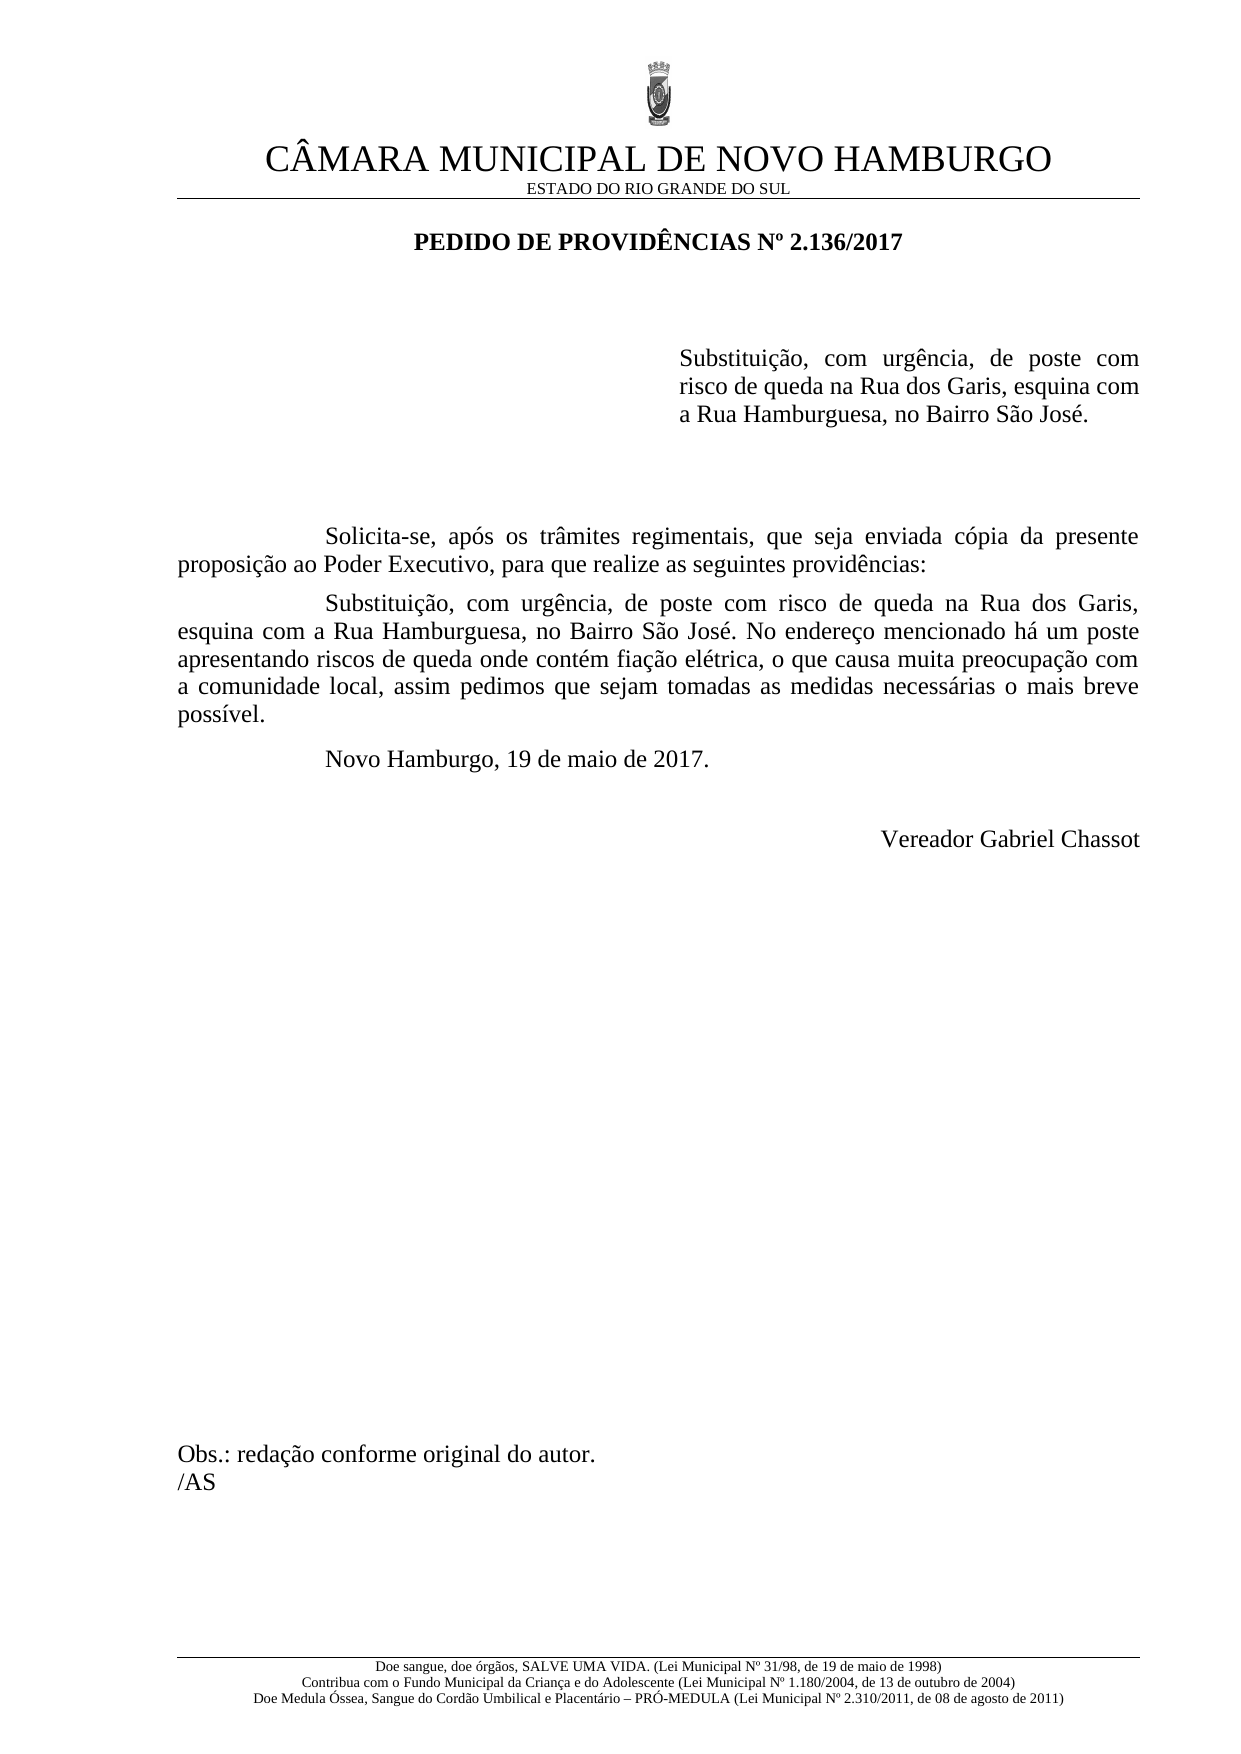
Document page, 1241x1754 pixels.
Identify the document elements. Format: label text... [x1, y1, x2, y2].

text Solicita-se, após os trâmites regimentais, que seja enviada cópia da presente proposição ao Poder Executivo, para que realize as seguintes providências: [177, 522, 1140, 578]
text /AS [177, 1468, 1140, 1496]
text PEDIDO DE PROVIDÊNCIAS Nº 2.136/2017 [177, 228, 1140, 256]
text Substituição, com urgência, de poste com risco de queda na Rua dos Garis, esquina com a Rua Hamburguesa, no Bairro São José. No endereço mencionado há um poste apresentando riscos de queda onde contém fiação elétrica, o que causa muita preocupação com a comunidade local, assim pedimos que sejam tomadas as medidas necessárias o mais breve possível. [177, 589, 1140, 728]
text Vereador Gabriel Chassot [177, 825, 1140, 852]
text Obs.: redação conforme original do autor. [177, 1440, 1140, 1468]
text Substituição, com urgência, de poste com risco de queda na Rua dos Garis, esquina com a Rua Hamburguesa, no Bairro São José. [679, 344, 1140, 428]
text Novo Hamburgo, 19 de maio de 2017. [177, 746, 1140, 773]
